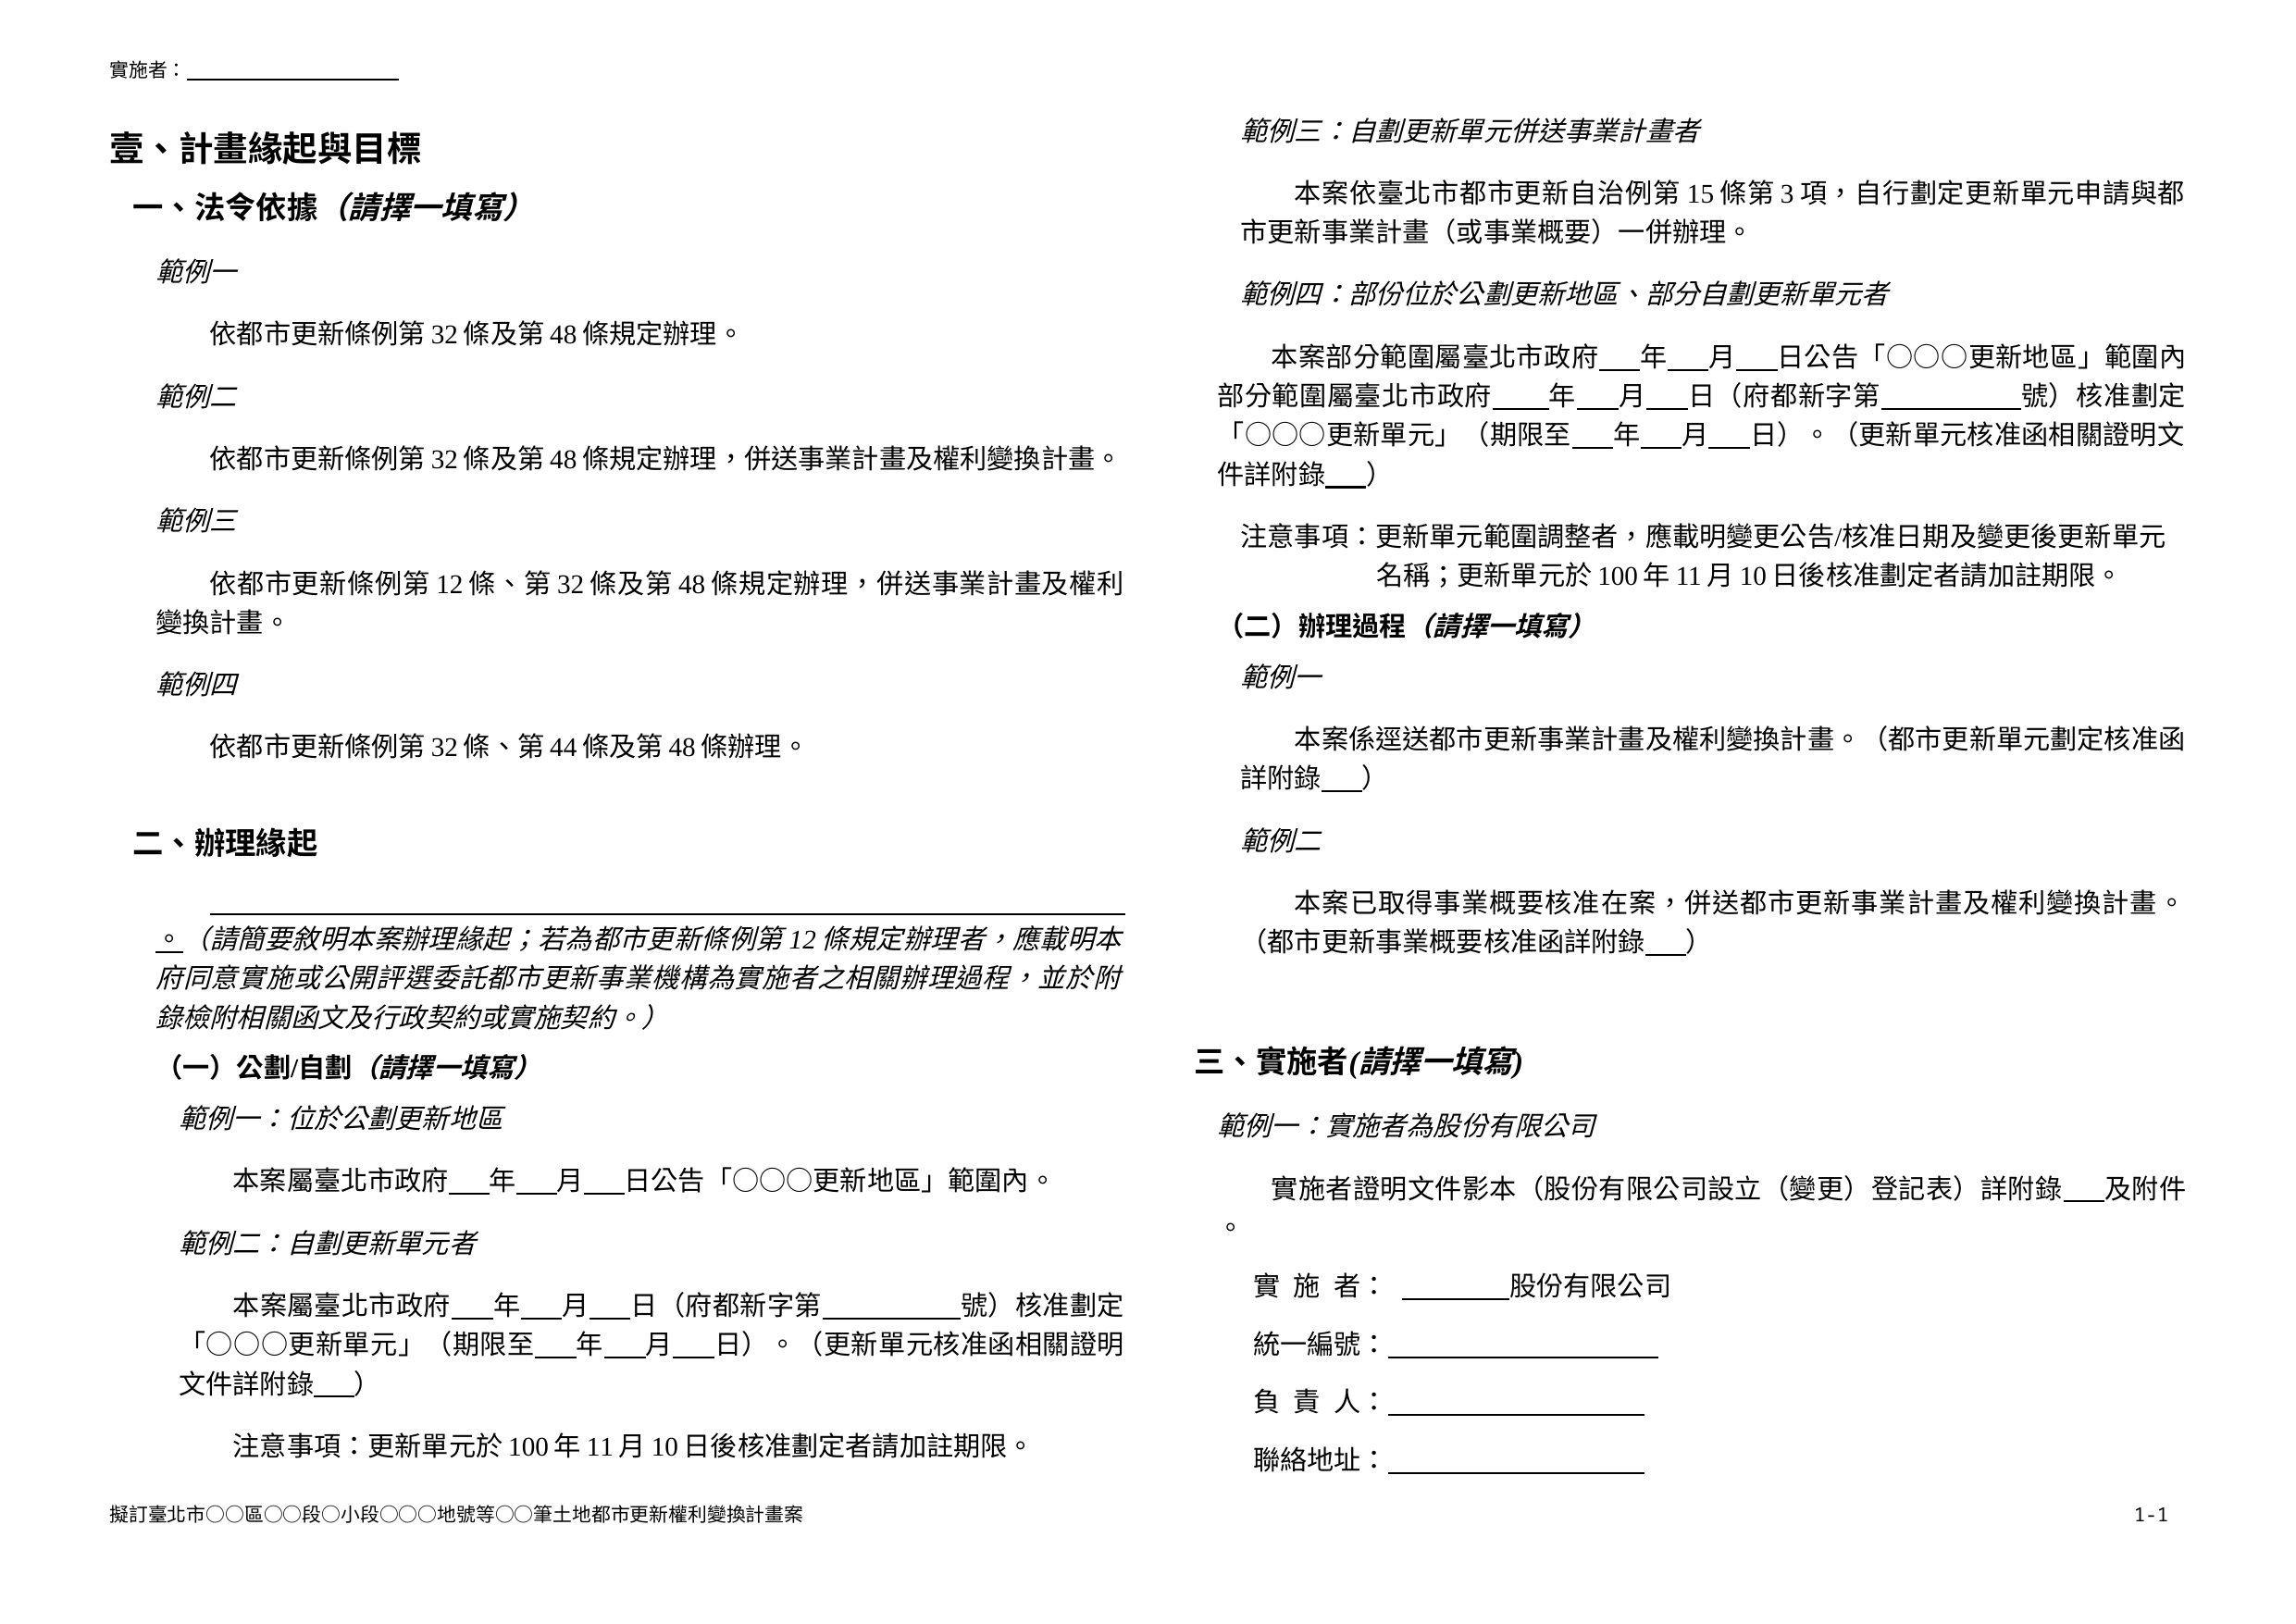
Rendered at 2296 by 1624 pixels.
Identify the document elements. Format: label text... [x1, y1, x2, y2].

text 注意事項：更新單元於100年11月10日後核准劃定者請加註期限。 [179, 1424, 1124, 1464]
text 範例二 [1240, 819, 2186, 858]
text （一）公劃/自劃（請擇一填寫） [155, 1047, 1124, 1085]
text 本案屬臺北市政府 年 月 日（府都新字第 號）核准劃定「○○○更新單元」（期限至 年 月 日）。（更新單元核准函相關證明文件詳附錄 ） [179, 1284, 1124, 1401]
text 聯絡地址： [1253, 1442, 2186, 1477]
text 依都市更新條例第32條及第48條規定辦理，併送事業計畫及權利變換計畫。 [155, 437, 1124, 477]
text 範例一 [155, 251, 1124, 290]
text 範例二：自劃更新單元者 [179, 1221, 1124, 1261]
text 範例三 [155, 500, 1124, 539]
text 範例一：實施者為股份有限公司 [1217, 1105, 2186, 1144]
text 範例四 [155, 663, 1124, 702]
text 二、辦理緣起 [132, 819, 1124, 863]
text 本案係逕送都市更新事業計畫及權利變換計畫。（都市更新單元劃定核准函詳附錄 ） [1240, 718, 2186, 796]
text 範例一 [1240, 655, 2186, 695]
text 依都市更新條例第32條、第44條及第48條辦理。 [155, 725, 1124, 764]
text 本案部分範圍屬臺北市政府 年 月 日公告「○○○更新地區」範圍內。部分範圍屬臺北市政府 年 月 日（府都新字第 號）核准劃定「○○○更新單元」（期限至 年 月 日）。（更新單元核准函相關證明文件詳附錄 ） [1217, 335, 2186, 491]
text 範例四：部份位於公劃更新地區、部分自劃更新單元者 [1240, 273, 2186, 312]
text 範例二 [155, 375, 1124, 414]
text 本案屬臺北市政府 年 月 日公告「○○○更新地區」範圍內。 [179, 1159, 1124, 1198]
text 範例三：自劃更新單元併送事業計畫者 [1240, 109, 2186, 148]
text 注意事項：更新單元範圍調整者，應載明變更公告/核准日期及變更後更新單元名稱；更新單元於100年11月10日後核准劃定者請加註期限。 [1240, 514, 2186, 593]
text 本案已取得事業概要核准在案，併送都市更新事業計畫及權利變換計畫。（都市更新事業概要核准函詳附錄 ） [1240, 881, 2186, 960]
text 範例一：位於公劃更新地區 [179, 1097, 1124, 1136]
text 實施者證明文件影本（股份有限公司設立（變更）登記表）詳附錄 及附件 。 [1217, 1167, 2186, 1246]
text 三、實施者(請擇一填寫) [1194, 1037, 2186, 1082]
text 依都市更新條例第32條及第48條規定辦理。 [155, 313, 1124, 352]
text 統一編號： [1253, 1326, 2186, 1361]
subtitle 壹、計畫緣起與目標 [109, 121, 1124, 171]
text 實 施 者： 股份有限公司 [1253, 1269, 2186, 1303]
text 依都市更新條例第12條、第32條及第48條規定辦理，併送事業計畫及權利變換計畫。 [155, 562, 1124, 640]
text 本案依臺北市都市更新自治例第15條第3項，自行劃定更新單元申請與都市更新事業計畫（或事業概要）一併辦理。 [1240, 171, 2186, 250]
text （二）辦理過程（請擇一填寫） [1217, 604, 2186, 644]
text 。（請簡要敘明本案辦理緣起；若為都市更新條例第12條規定辦理者，應載明本府同意實施或公開評選委託都市更新事業機構為實施者之相關辦理過程，並於附錄檢附相關函文及行政契約或實施契約。） [155, 886, 1124, 1035]
text 負 責 人： [1253, 1384, 2186, 1419]
text 一、法令依據（請擇一填寫） [132, 182, 1124, 228]
